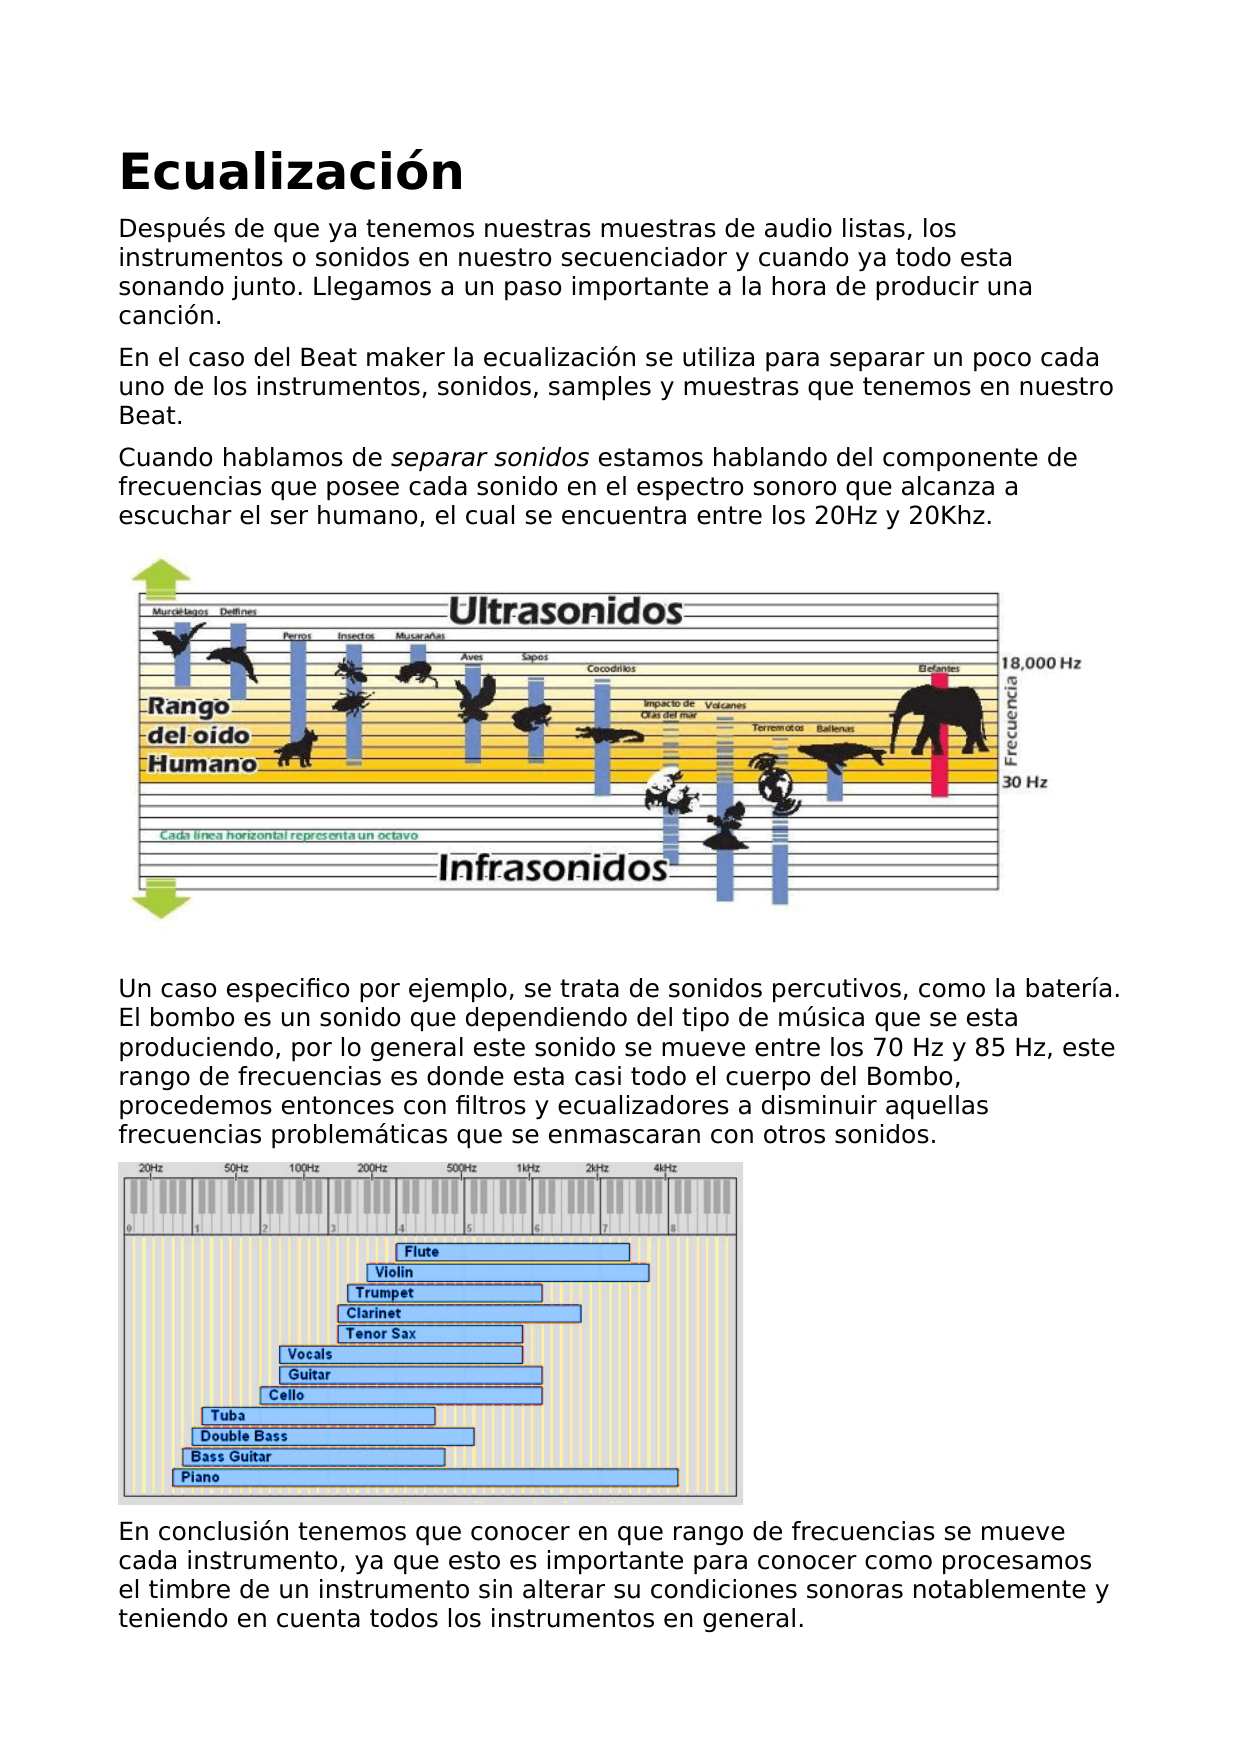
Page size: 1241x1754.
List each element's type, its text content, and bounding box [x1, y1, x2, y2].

text Después de que ya tenemos nuestras muestras de audio listas, los instrumentos o sonidos en nuestro secuenciador y cuando ya todo esta sonando junto. Llegamos a un paso importante a la hora de producir una canción. [118, 214, 1122, 331]
subtitle Ecualización [118, 143, 1122, 201]
text Cuando hablamos de separar sonidos estamos hablando del componente de frecuencias que posee cada sonido en el espectro sonoro que alcanza a escuchar el ser humano, el cual se encuentra entre los 20Hz y 20Khz. [118, 443, 1122, 531]
text En el caso del Beat maker la ecualización se utiliza para separar un poco cada uno de los instrumentos, sonidos, samples y muestras que tenemos en nuestro Beat. [118, 343, 1122, 431]
text En conclusión tenemos que conocer en que rango de frecuencias se mueve cada instrumento, ya que esto es importante para conocer como procesamos el timbre de un instrumento sin alterar su condiciones sonoras notablemente y teniendo en cuenta todos los instrumentos en general. [118, 1517, 1122, 1633]
picture [118, 543, 1123, 962]
picture [118, 1162, 744, 1505]
text Un caso especifico por ejemplo, se trata de sonidos percutivos, como la batería. El bombo es un sonido que dependiendo del tipo de música que se esta produciendo, por lo general este sonido se mueve entre los 70 Hz y 85 Hz, este rango de frecuencias es donde esta casi todo el cuerpo del Bombo, procedemos entonces con filtros y ecualizadores a disminuir aquellas frecuencias problemáticas que se enmascaran con otros sonidos. [118, 974, 1122, 1149]
